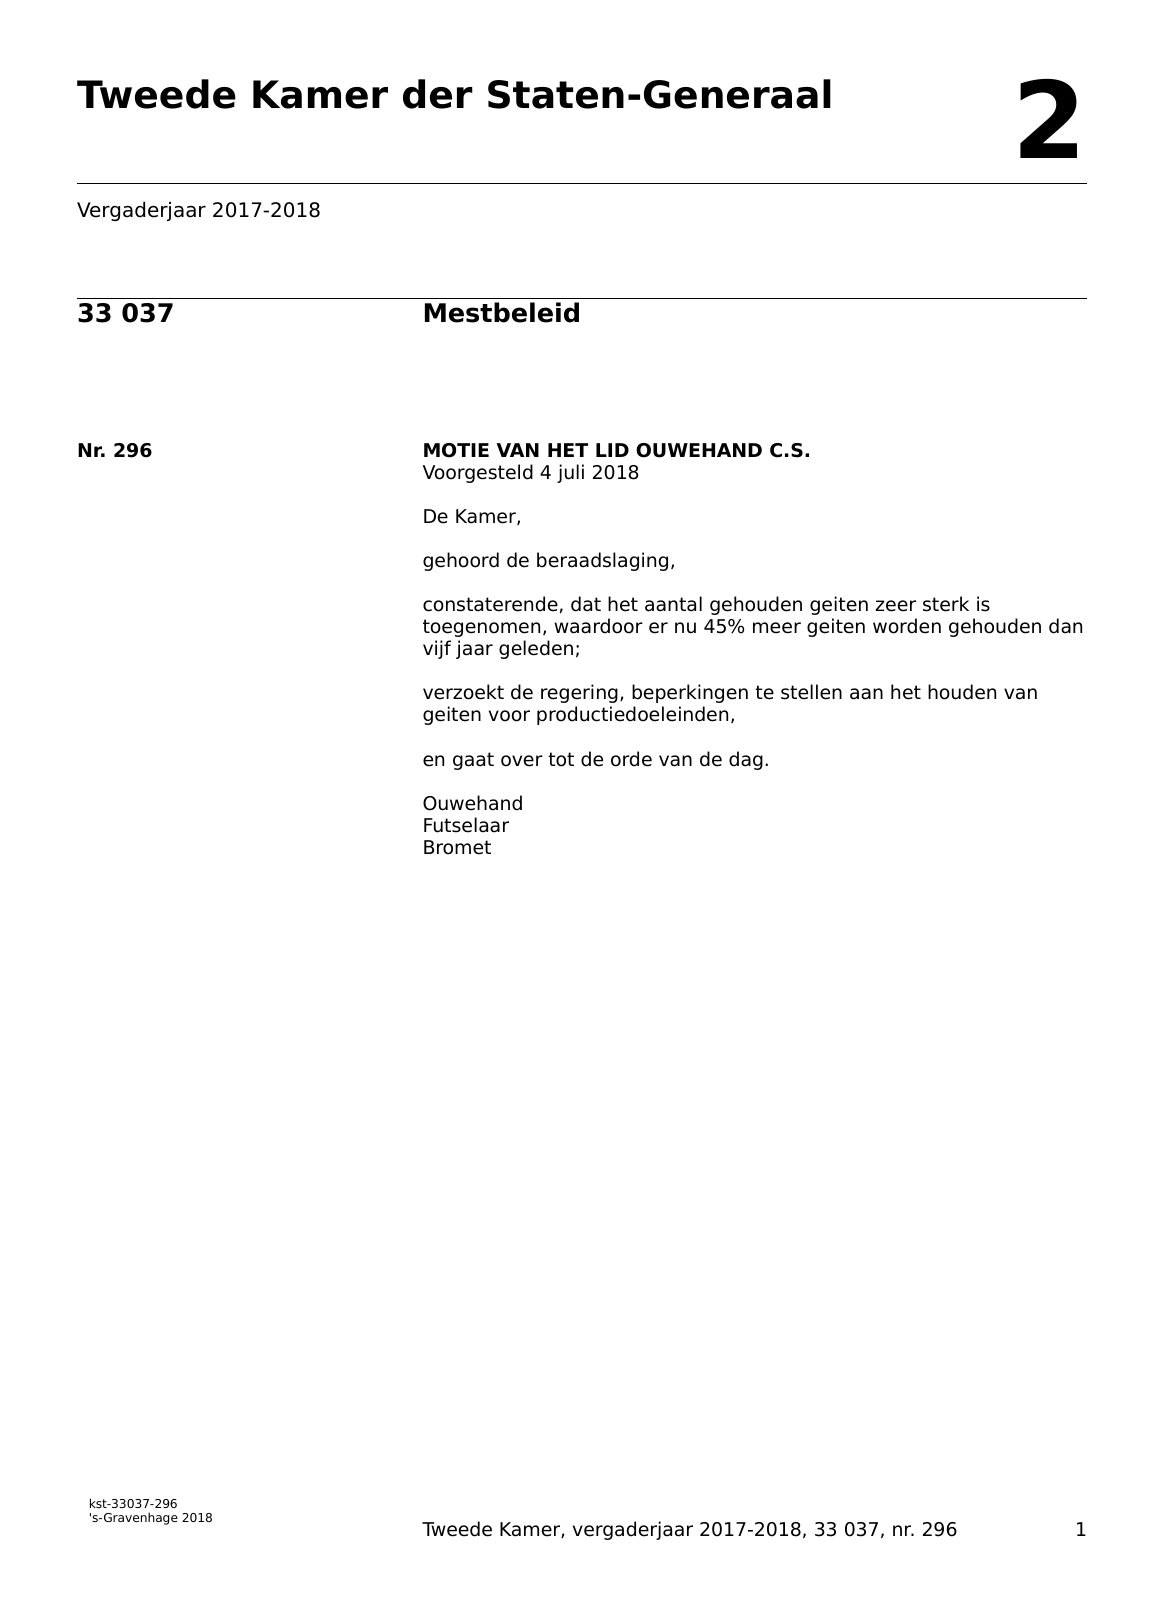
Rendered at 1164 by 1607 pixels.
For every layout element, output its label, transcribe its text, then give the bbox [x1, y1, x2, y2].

text en gaat over tot de orde van de dag. [422, 748, 1087, 770]
text 's-Gravenhage 2018 [88, 1511, 323, 1525]
text kst-33037-296 [88, 1497, 323, 1511]
text Ouwehand [422, 793, 1087, 814]
table_header Tweede Kamer der Staten-Generaal [77, 59, 886, 183]
text Futselaar [422, 814, 1087, 837]
text gehoord de beraadslaging, [422, 550, 1087, 572]
table_header 2 [886, 59, 1087, 183]
text Bromet [422, 837, 1087, 858]
table_cell Vergaderjaar 2017-2018 [77, 184, 1087, 298]
text De Kamer, [422, 506, 1087, 528]
subtitle Nr. 296 MOTIE VAN HET LID OUWEHAND C.S. [77, 440, 1087, 462]
text Voorgesteld 4 juli 2018 [422, 462, 1087, 484]
text constaterende, dat het aantal gehouden geiten zeer sterk is toegenomen, waardoor er nu 45% meer geiten worden gehouden dan vijf jaar geleden; [422, 594, 1087, 660]
subtitle 33 037 Mestbeleid [77, 299, 1087, 329]
text verzoekt de regering, beperkingen te stellen aan het houden van geiten voor productiedoeleinden, [422, 682, 1087, 726]
